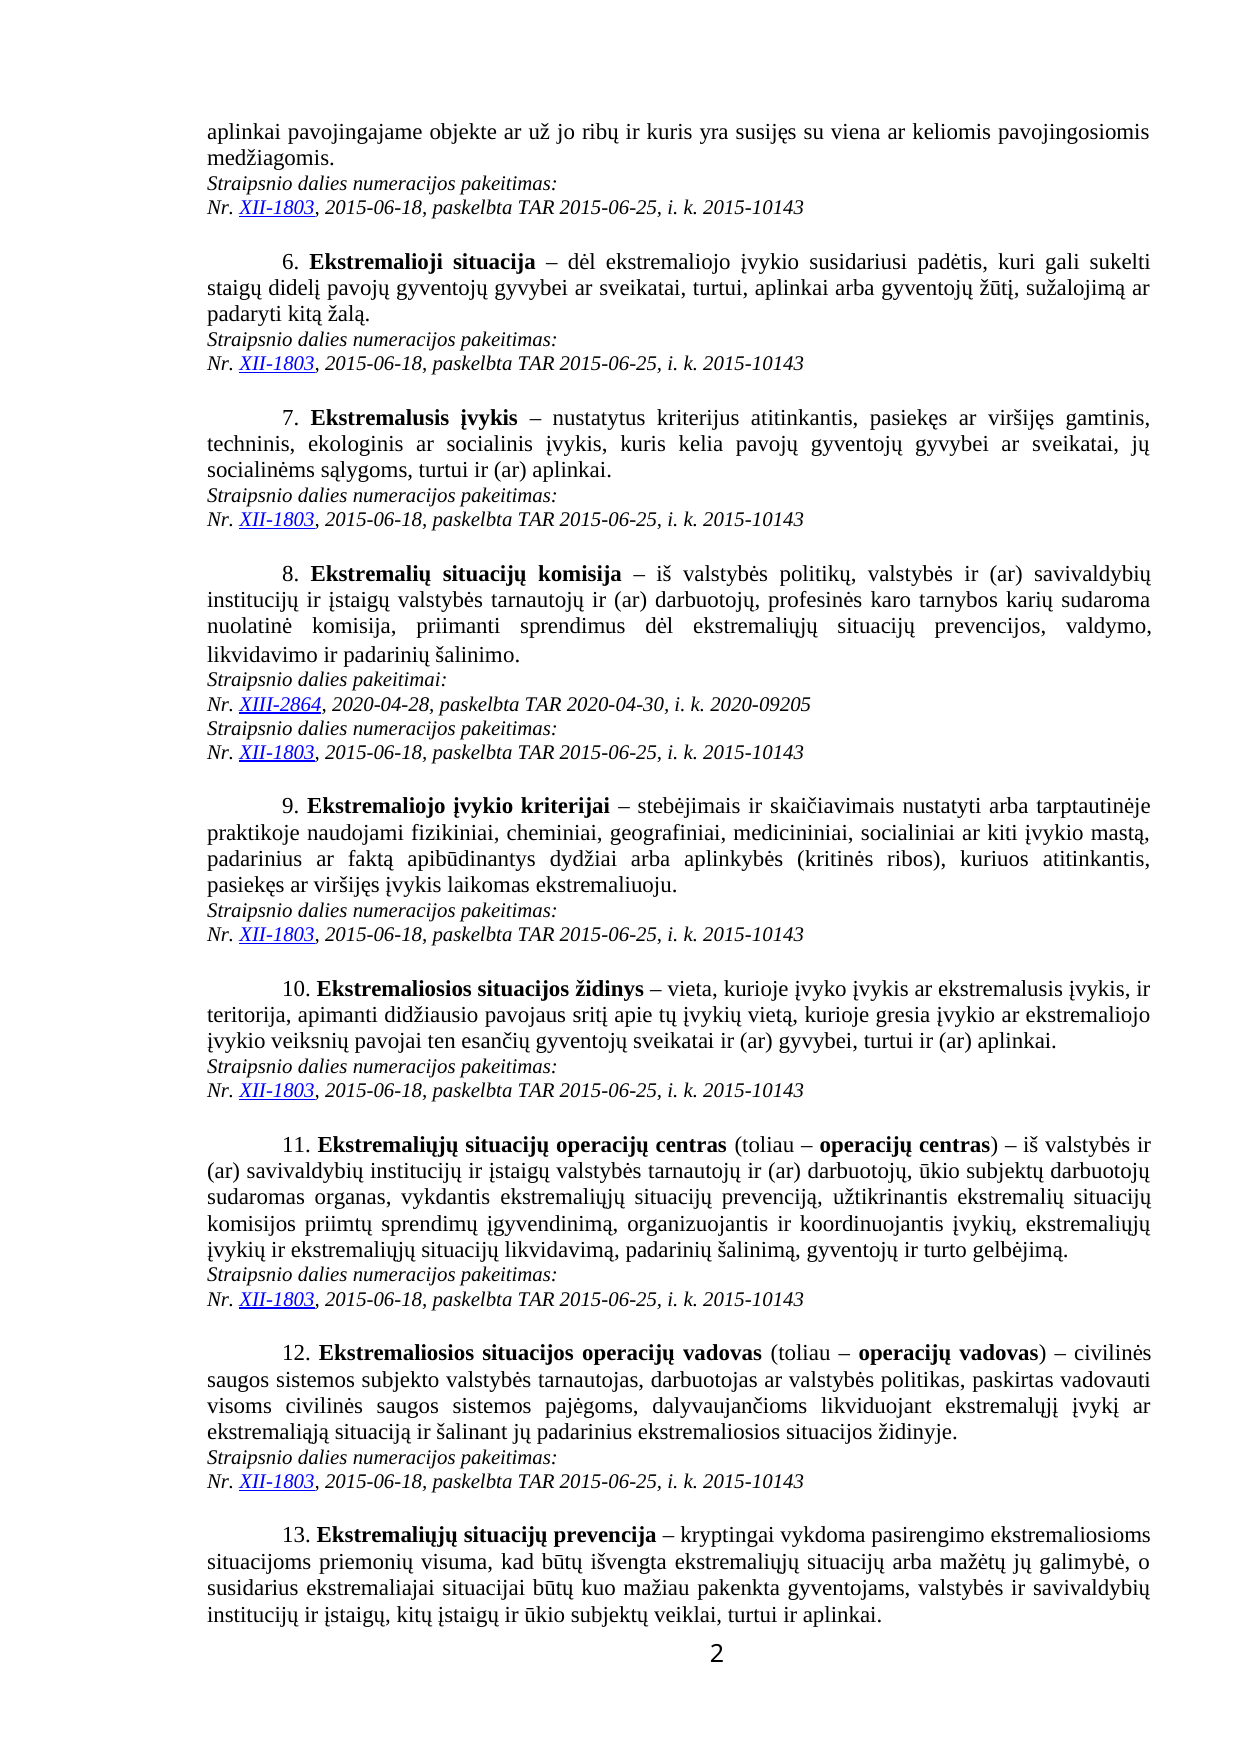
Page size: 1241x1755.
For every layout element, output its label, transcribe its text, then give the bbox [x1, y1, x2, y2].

text Straipsnio dalies numeracijos pakeitimas: [207, 898, 1152, 922]
text Nr. XII-1803, 2015-06-18, paskelbta TAR 2015-06-25, i. k. 2015-10143 [207, 1078, 1152, 1102]
text Nr. XII-1803, 2015-06-18, paskelbta TAR 2015-06-25, i. k. 2015-10143 [207, 351, 1152, 375]
text Nr. XII-1803, 2015-06-18, paskelbta TAR 2015-06-25, i. k. 2015-10143 [207, 507, 1152, 531]
text aplinkai pavojingajame objekte ar už jo ribų ir kuris yra susijęs su viena ar keliomis pavojingosiomis medžiagomis. [207, 118, 1152, 171]
text 6. Ekstremalioji situacija – dėl ekstremaliojo įvykio susidariusi padėtis, kuri gali sukelti staigų didelį pavojų gyventojų gyvybei ar sveikatai, turtui, aplinkai arba gyventojų žūtį, sužalojimą ar padaryti kitą žalą. [207, 248, 1152, 327]
text Straipsnio dalies numeracijos pakeitimas: [207, 1262, 1152, 1286]
text Straipsnio dalies numeracijos pakeitimas: [207, 1445, 1152, 1469]
text Nr. XII-1803, 2015-06-18, paskelbta TAR 2015-06-25, i. k. 2015-10143 [207, 739, 1152, 764]
text 11. Ekstremaliųjų situacijų operacijų centras (toliau – operacijų centras) – iš valstybės ir (ar) savivaldybių institucijų ir įstaigų valstybės tarnautojų ir (ar) darbuotojų, ūkio subjektų darbuotojų sudaromas organas, vykdantis ekstremaliųjų situacijų prevenciją, užtikrinantis ekstremalių situacijų komisijos priimtų sprendimų įgyvendinimą, organizuojantis ir koordinuojantis įvykių, ekstremaliųjų įvykių ir ekstremaliųjų situacijų likvidavimą, padarinių šalinimą, gyventojų ir turto gelbėjimą. [207, 1131, 1152, 1262]
text Nr. XII-1803, 2015-06-18, paskelbta TAR 2015-06-25, i. k. 2015-10143 [207, 195, 1152, 219]
text 12. Ekstremaliosios situacijos operacijų vadovas (toliau – operacijų vadovas) – civilinės saugos sistemos subjekto valstybės tarnautojas, darbuotojas ar valstybės politikas, paskirtas vadovauti visoms civilinės saugos sistemos pajėgoms, dalyvaujančioms likviduojant ekstremalųjį įvykį ar ekstremaliąją situaciją ir šalinant jų padarinius ekstremaliosios situacijos židinyje. [207, 1339, 1152, 1445]
text Straipsnio dalies numeracijos pakeitimas: [207, 1054, 1152, 1078]
text Nr. XII-1803, 2015-06-18, paskelbta TAR 2015-06-25, i. k. 2015-10143 [207, 1286, 1152, 1311]
text 7. Ekstremalusis įvykis – nustatytus kriterijus atitinkantis, pasiekęs ar viršijęs gamtinis, techninis, ekologinis ar socialinis įvykis, kuris kelia pavojų gyventojų gyvybei ar sveikatai, jų socialinėms sąlygoms, turtui ir (ar) aplinkai. [207, 404, 1152, 483]
text Nr. XIII-2864, 2020-04-28, paskelbta TAR 2020-04-30, i. k. 2020-09205 [207, 691, 1152, 716]
text 8. Ekstremalių situacijų komisija – iš valstybės politikų, valstybės ir (ar) savivaldybių institucijų ir įstaigų valstybės tarnautojų ir (ar) darbuotojų, profesinės karo tarnybos karių sudaroma nuolatinė komisija, priimanti sprendimus dėl ekstremaliųjų situacijų prevencijos, valdymo, likvidavimo ir padarinių šalinimo. [207, 559, 1152, 667]
text Straipsnio dalies numeracijos pakeitimas: [207, 171, 1152, 195]
text 13. Ekstremaliųjų situacijų prevencija – kryptingai vykdoma pasirengimo ekstremaliosioms situacijoms priemonių visuma, kad būtų išvengta ekstremaliųjų situacijų arba mažėtų jų galimybė, o susidarius ekstremaliajai situacijai būtų kuo mažiau pakenkta gyventojams, valstybės ir savivaldybių institucijų ir įstaigų, kitų įstaigų ir ūkio subjektų veiklai, turtui ir aplinkai. [207, 1522, 1152, 1627]
text Straipsnio dalies pakeitimai: [207, 667, 1152, 691]
text Straipsnio dalies numeracijos pakeitimas: [207, 483, 1152, 507]
text Straipsnio dalies numeracijos pakeitimas: [207, 716, 1152, 739]
text Nr. XII-1803, 2015-06-18, paskelbta TAR 2015-06-25, i. k. 2015-10143 [207, 1469, 1152, 1493]
text Nr. XII-1803, 2015-06-18, paskelbta TAR 2015-06-25, i. k. 2015-10143 [207, 922, 1152, 946]
text 9. Ekstremaliojo įvykio kriterijai – stebėjimais ir skaičiavimais nustatyti arba tarptautinėje praktikoje naudojami fizikiniai, cheminiai, geografiniai, medicininiai, socialiniai ar kiti įvykio mastą, padarinius ar faktą apibūdinantys dydžiai arba aplinkybės (kritinės ribos), kuriuos atitinkantis, pasiekęs ar viršijęs įvykis laikomas ekstremaliuoju. [207, 792, 1152, 898]
text 10. Ekstremaliosios situacijos židinys – vieta, kurioje įvyko įvykis ar ekstremalusis įvykis, ir teritorija, apimanti didžiausio pavojaus sritį apie tų įvykių vietą, kurioje gresia įvykio ar ekstremaliojo įvykio veiksnių pavojai ten esančių gyventojų sveikatai ir (ar) gyvybei, turtui ir (ar) aplinkai. [207, 975, 1152, 1054]
text Straipsnio dalies numeracijos pakeitimas: [207, 327, 1152, 351]
